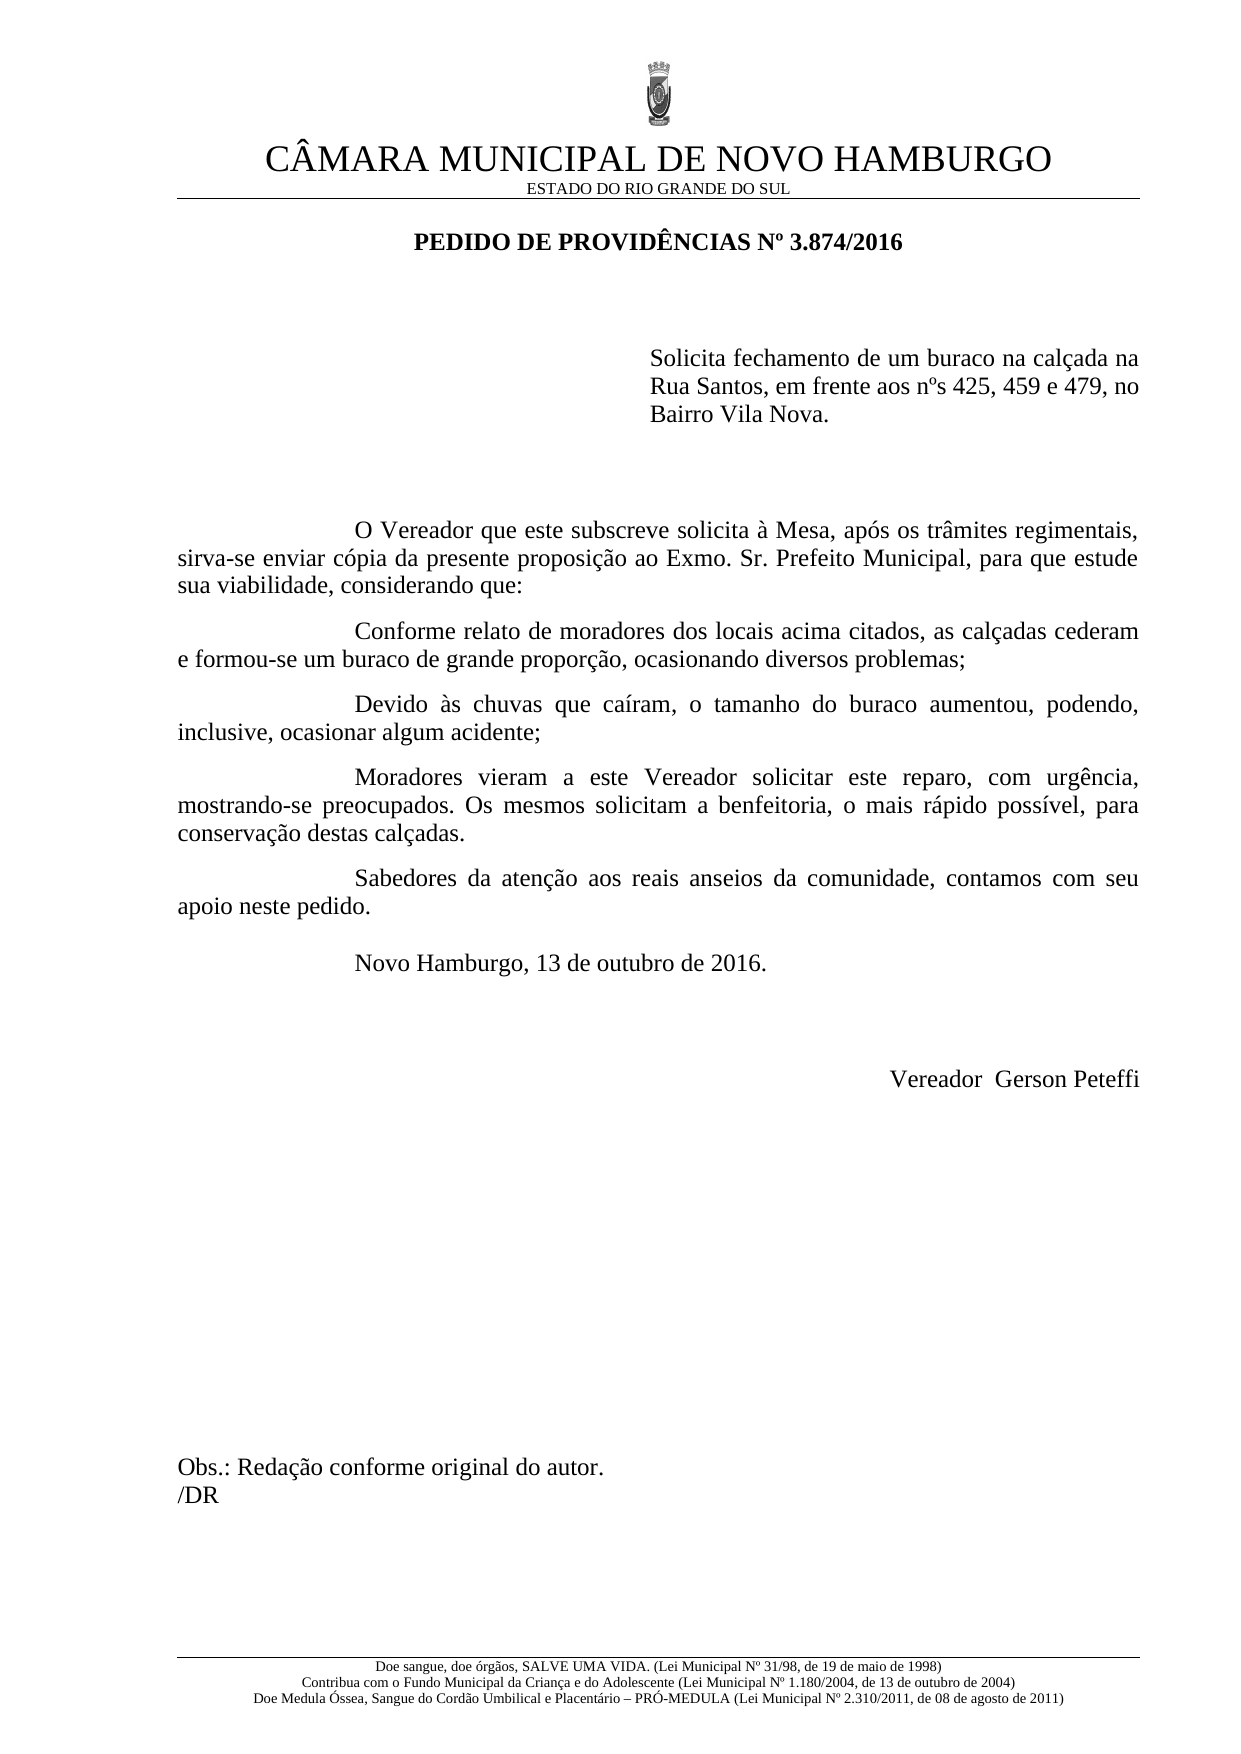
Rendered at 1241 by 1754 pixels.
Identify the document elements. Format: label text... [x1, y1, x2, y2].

text O Vereador que este subscreve solicita à Mesa, após os trâmites regimentais, sirva-se enviar cópia da presente proposição ao Exmo. Sr. Prefeito Municipal, para que estude sua viabilidade, considerando que: [177, 516, 1140, 599]
text /DR [177, 1481, 1140, 1509]
text Obs.: Redação conforme original do autor. [177, 1453, 1140, 1481]
text Sabedores da atenção aos reais anseios da comunidade, contamos com seu apoio neste pedido. [177, 864, 1140, 919]
text Vereador Gerson Peteffi [177, 1065, 1140, 1093]
text Novo Hamburgo, 13 de outubro de 2016. [177, 949, 1140, 977]
text Moradores vieram a este Vereador solicitar este reparo, com urgência, mostrando-se preocupados. Os mesmos solicitam a benfeitoria, o mais rápido possível, para conservação destas calçadas. [177, 763, 1140, 846]
text Conforme relato de moradores dos locais acima citados, as calçadas cederam e formou-se um buraco de grande proporção, ocasionando diversos problemas; [177, 617, 1140, 672]
text Devido às chuvas que caíram, o tamanho do buraco aumentou, podendo, inclusive, ocasionar algum acidente; [177, 690, 1140, 746]
text PEDIDO DE PROVIDÊNCIAS Nº 3.874/2016 [177, 228, 1140, 256]
text Solicita fechamento de um buraco na calçada na Rua Santos, em frente aos nºs 425, 459 e 479, no Bairro Vila Nova. [649, 344, 1140, 428]
